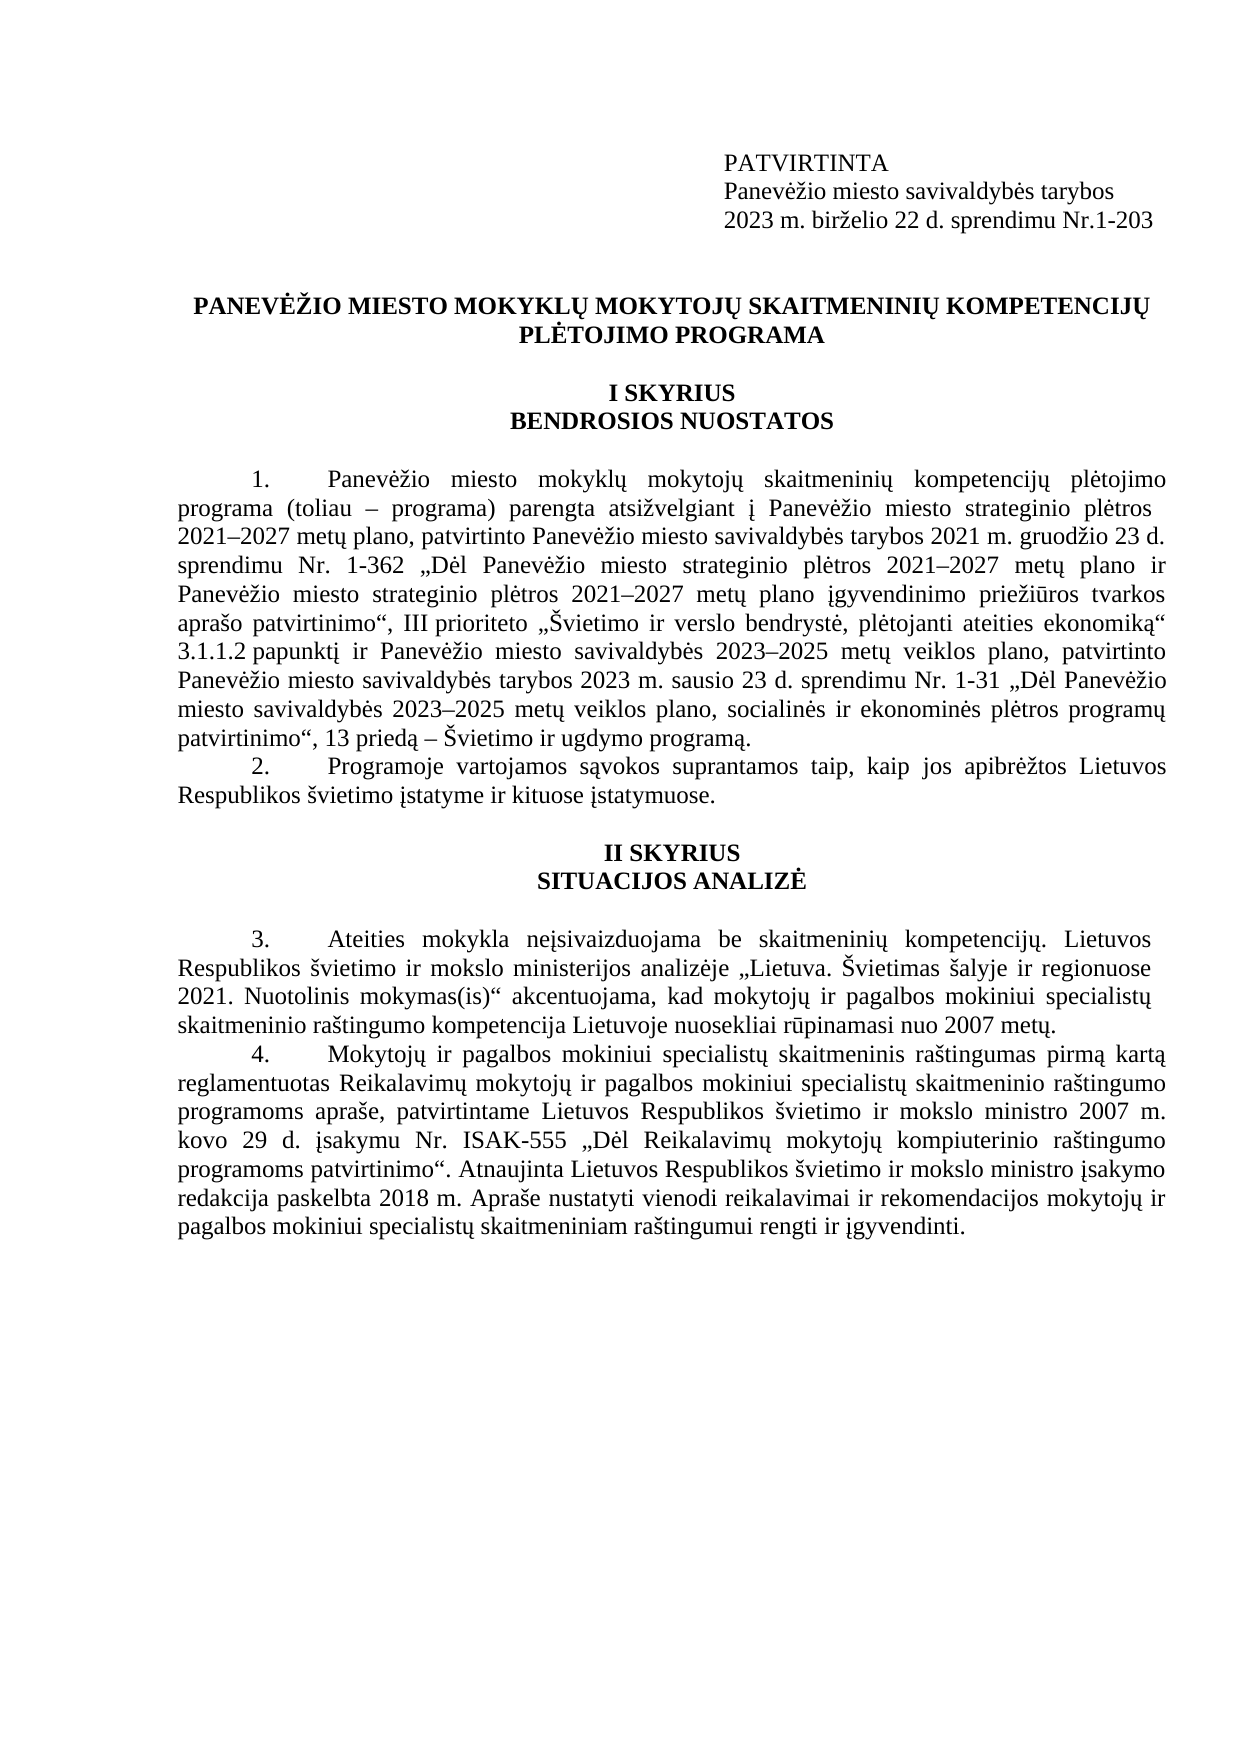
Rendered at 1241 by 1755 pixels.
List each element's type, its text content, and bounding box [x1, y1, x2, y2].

text 2. Programoje vartojamos sąvokos suprantamos taip, kaip jos apibrėžtos Lietuvos Respublikos švietimo įstatyme ir kituose įstatymuose. [177, 751, 1167, 809]
text II SKYRIUS [177, 838, 1167, 866]
text Panevėžio miesto savivaldybės tarybos [723, 176, 1167, 205]
text BENDROSIOS NUOSTATOS [177, 406, 1167, 435]
text SITUACIJOS ANALIZĖ [177, 866, 1167, 895]
text 2023 m. birželio 22 d. sprendimu Nr.1-203 [723, 205, 1167, 234]
text PATVIRTINTA [723, 148, 1167, 176]
text 4. Mokytojų ir pagalbos mokiniui specialistų skaitmeninis raštingumas pirmą kartą reglamentuotas Reikalavimų mokytojų ir pagalbos mokiniui specialistų skaitmeninio raštingumo programoms apraše, patvirtintame Lietuvos Respublikos švietimo ir mokslo ministro 2007 m. kovo 29 d. įsakymu Nr. ISAK-555 „Dėl Reikalavimų mokytojų kompiuterinio raštingumo programoms patvirtinimo“. Atnaujinta Lietuvos Respublikos švietimo ir mokslo ministro įsakymo redakcija paskelbta 2018 m. Apraše nustatyti vienodi reikalavimai ir rekomendacijos mokytojų ir pagalbos mokiniui specialistų skaitmeniniam raštingumui rengti ir įgyvendinti. [177, 1039, 1167, 1240]
text 1. Panevėžio miesto mokyklų mokytojų skaitmeninių kompetencijų plėtojimo programa (toliau – programa) parengta atsižvelgiant į Panevėžio miesto strateginio plėtros 2021–2027 metų plano, patvirtinto Panevėžio miesto savivaldybės tarybos 2021 m. gruodžio 23 d. sprendimu Nr. 1-362 „Dėl Panevėžio miesto strateginio plėtros 2021–2027 metų plano ir Panevėžio miesto strateginio plėtros 2021–2027 metų plano įgyvendinimo priežiūros tvarkos aprašo patvirtinimo“, III prioriteto „Švietimo ir verslo bendrystė, plėtojanti ateities ekonomiką“ 3.1.1.2 papunktį ir Panevėžio miesto savivaldybės 2023–2025 metų veiklos plano, patvirtinto Panevėžio miesto savivaldybės tarybos 2023 m. sausio 23 d. sprendimu Nr. 1-31 „Dėl Panevėžio miesto savivaldybės 2023–2025 metų veiklos plano, socialinės ir ekonominės plėtros programų patvirtinimo“, 13 priedą – Švietimo ir ugdymo programą. [177, 464, 1167, 751]
text PANEVĖŽIO MIESTO MOKYKLŲ MOKYTOJŲ SKAITMENINIŲ KOMPETENCIJŲ PLĖTOJIMO PROGRAMA [177, 291, 1167, 349]
text 3. Ateities mokykla neįsivaizduojama be skaitmeninių kompetencijų. Lietuvos Respublikos švietimo ir mokslo ministerijos analizėje „Lietuva. Švietimas šalyje ir regionuose 2021. Nuotolinis mokymas(is)“ akcentuojama, kad mokytojų ir pagalbos mokiniui specialistų skaitmeninio raštingumo kompetencija Lietuvoje nuosekliai rūpinamasi nuo 2007 metų. [177, 924, 1152, 1039]
text I SKYRIUS [177, 378, 1167, 406]
